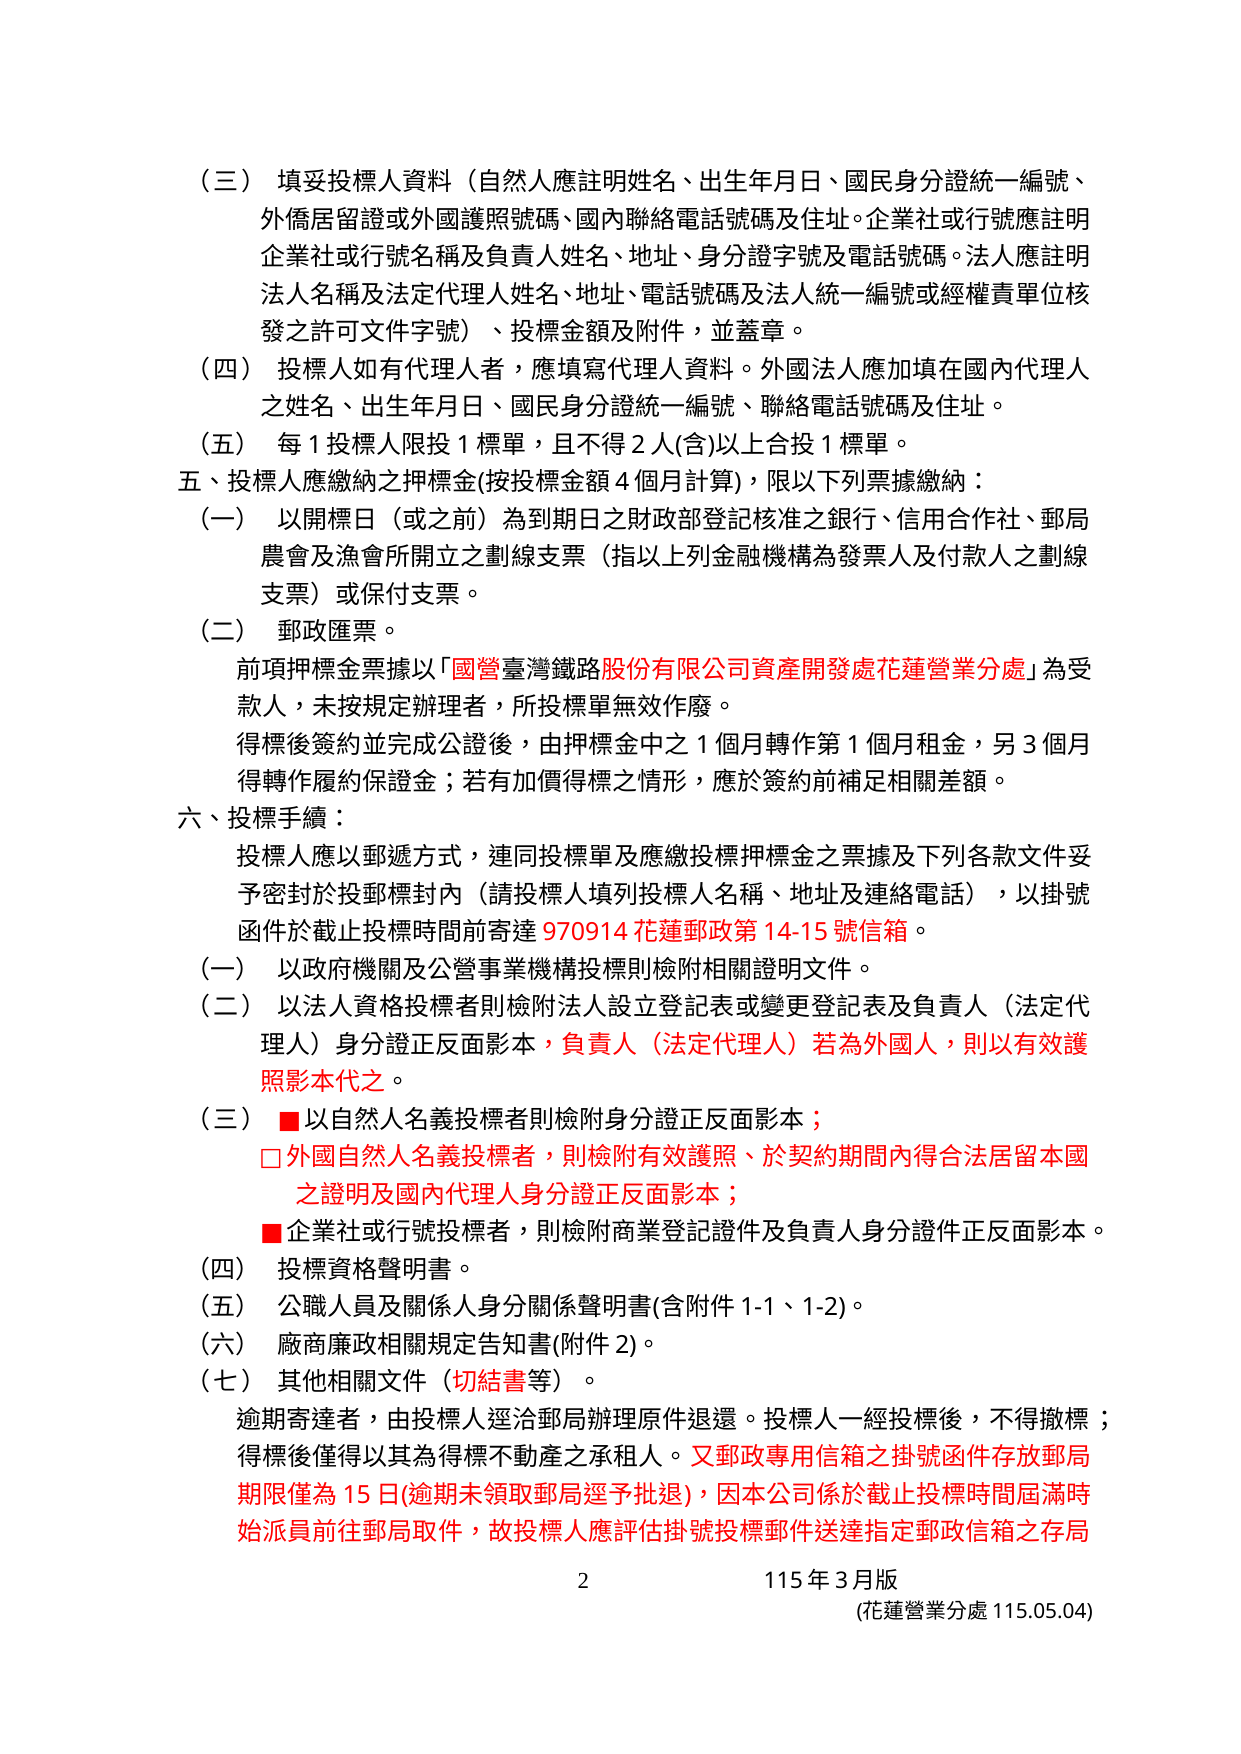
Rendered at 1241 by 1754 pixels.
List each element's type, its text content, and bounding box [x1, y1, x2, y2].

text ■企業社或行號投標者，則檢附商業登記證件及負責人身分證件正反面影本。 [260, 1211, 1090, 1248]
list ■以自然人名義投標者則檢附身分證正反面影本； [185, 1098, 1090, 1136]
list 以開標日（或之前）為到期日之財政部登記核准之銀行、信用合作社、郵局、農會及漁會所開立之劃線支票（指以上列金融機構為發票人及付款人之劃線支票）或保付支票。 [185, 498, 1090, 611]
text 逾期寄達者，由投標人逕洽郵局辦理原件退還。投標人一經投標後，不得撤標；得標後僅得以其為得標不動產之承租人。又郵政專用信箱之掛號函件存放郵局期限僅為15日(逾期未領取郵局逕予批退)，因本公司係於截止投標時間屆滿時始派員前往郵局取件，故投標人應評估掛號投標郵件送達指定郵政信箱之存局時間，自行承擔逾期遭郵局退件風險，不得因此向本公司主張相關投標權益。 [236, 1398, 1092, 1548]
list 其他相關文件（切結書等）。 [185, 1361, 1090, 1398]
list 投標人如有代理人者，應填寫代理人資料。外國法人應加填在國內代理人之姓名、出生年月日、國民身分證統一編號、聯絡電話號碼及住址。 [185, 348, 1090, 423]
text 前項押標金票據以「國營臺灣鐵路股份有限公司資產開發處花蓮營業分處」為受款人，未按規定辦理者，所投標單無效作廢。 [236, 648, 1092, 723]
list 郵政匯票。 [185, 611, 1090, 648]
text □外國自然人名義投標者，則檢附有效護照、於契約期間內得合法居留本國之證明及國內代理人身分證正反面影本； [259, 1136, 1090, 1211]
list 公職人員及關係人身分關係聲明書(含附件1-1、1-2)。 [185, 1286, 1090, 1323]
list 以政府機關及公營事業機構投標則檢附相關證明文件。 [185, 948, 1090, 986]
text 投標人應以郵遞方式，連同投標單及應繳投標押標金之票據及下列各款文件妥予密封於投郵標封內（請投標人填列投標人名稱、地址及連絡電話），以掛號函件於截止投標時間前寄達970914花蓮郵政第14-15號信箱。 [236, 836, 1092, 948]
list 以法人資格投標者則檢附法人設立登記表或變更登記表及負責人（法定代理人）身分證正反面影本，負責人（法定代理人）若為外國人，則以有效護照影本代之。 [185, 986, 1090, 1098]
text 五、投標人應繳納之押標金(按投標金額4個月計算)，限以下列票據繳納： [177, 461, 1092, 498]
text 六、投標手續： [177, 798, 1092, 836]
list 投標資格聲明書。 [185, 1248, 1090, 1286]
list 每1投標人限投1標單，且不得2人(含)以上合投1標單。 [185, 423, 1090, 461]
text 得標後簽約並完成公證後，由押標金中之1個月轉作第1個月租金，另3個月得轉作履約保證金；若有加價得標之情形，應於簽約前補足相關差額。 [236, 723, 1092, 798]
list 廠商廉政相關規定告知書(附件2)。 [185, 1323, 1090, 1361]
list 填妥投標人資料（自然人應註明姓名、出生年月日、國民身分證統一編號、外僑居留證或外國護照號碼、國內聯絡電話號碼及住址。企業社或行號應註明企業社或行號名稱及負責人姓名、地址、身分證字號及電話號碼。法人應註明法人名稱及法定代理人姓名、地址、電話號碼及法人統一編號或經權責單位核發之許可文件字號）、投標金額及附件，並蓋章。 [185, 161, 1090, 348]
